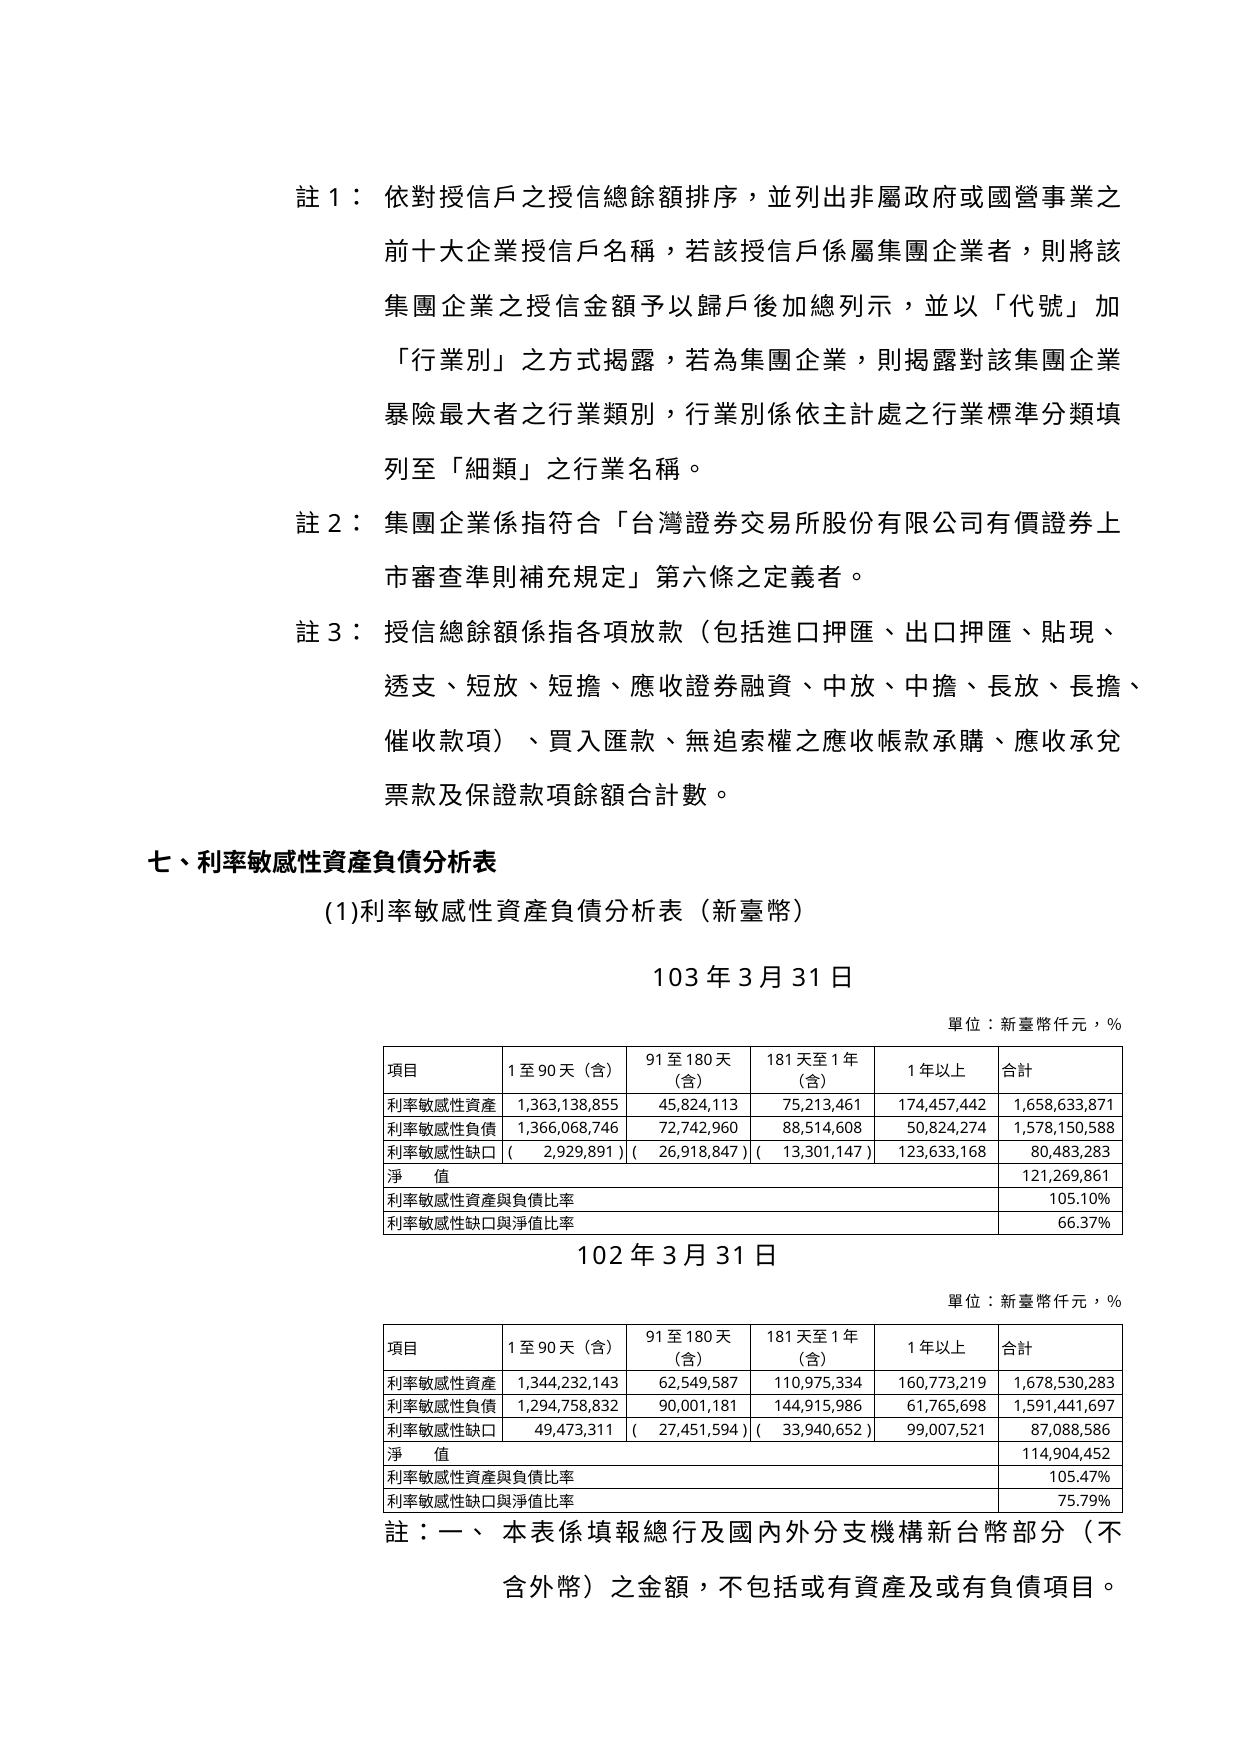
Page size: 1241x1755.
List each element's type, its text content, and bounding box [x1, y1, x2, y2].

text 註3： 授信總餘額係指各項放款（包括進口押匯、出口押匯、貼現、透支、短放、短擔、應收證券融資、中放、中擔、長放、長擔、催收款項）、買入匯款、無追索權之應收帳款承購、應收承兌票款及保證款項餘額合計數。 [295, 612, 1122, 812]
table_header 合計 [999, 1047, 1122, 1092]
table_cell 利率敏感性負債 [384, 1395, 502, 1417]
table_cell 123,633,168 [875, 1141, 998, 1163]
table_cell 174,457,442 [875, 1094, 998, 1116]
table_cell 1,678,530,283 [999, 1371, 1122, 1393]
text 註：一、 本表係填報總行及國內外分支機構新台幣部分（不含外幣）之金額，不包括或有資產及或有負債項目。 [384, 1513, 1122, 1603]
table_cell ( 33,940,652 ) [751, 1418, 874, 1441]
table_header 1至90天（含） [503, 1047, 626, 1092]
table_cell 160,773,219 [875, 1371, 998, 1393]
table_cell 45,824,113 [627, 1094, 750, 1116]
table_header 1至90天（含） [503, 1325, 626, 1370]
table_cell 1,658,633,871 [999, 1094, 1122, 1116]
table_header 1年以上 [875, 1047, 998, 1092]
table_cell 1,344,232,143 [503, 1371, 626, 1393]
table_cell 利率敏感性資產與負債比率 [384, 1466, 998, 1488]
text 七、利率敏感性資產負債分析表 [148, 842, 1138, 878]
text (1)利率敏感性資產負債分析表（新臺幣） [325, 891, 1122, 927]
table_header 項目 [384, 1047, 502, 1092]
table_cell 80,483,283 [999, 1141, 1122, 1163]
table_cell 淨 值 [384, 1164, 998, 1187]
text 單位：新臺幣仟元，％ [148, 1290, 1122, 1312]
text 註2： 集團企業係指符合「台灣證券交易所股份有限公司有價證券上市審查準則補充規定」第六條之定義者。 [295, 503, 1122, 594]
table_cell 61,765,698 [875, 1395, 998, 1417]
text 註1： 依對授信戶之授信總餘額排序，並列出非屬政府或國營事業之前十大企業授信戶名稱，若該授信戶係屬集團企業者，則將該集團企業之授信金額予以歸戶後加總列示，並以「代號」加「行業別」之方式揭露，若為集團企業，則揭露對該集團企業暴險最大者之行業類別，行業別係依主計處之行業標準分類填列至「細類」之行業名稱。 [295, 177, 1122, 485]
table_cell 62,549,587 [627, 1371, 750, 1393]
table_cell 66.37% [999, 1212, 1122, 1234]
table_cell 1,591,441,697 [999, 1395, 1122, 1417]
table_header 91至180天（含） [627, 1047, 750, 1092]
table_header 91至180天（含） [627, 1325, 750, 1370]
table_header 181天至1年（含） [751, 1047, 874, 1092]
table_cell 121,269,861 [999, 1164, 1122, 1187]
table_cell 110,975,334 [751, 1371, 874, 1393]
table_header 合計 [999, 1325, 1122, 1370]
table_cell 72,742,960 [627, 1117, 750, 1140]
table_cell 105.47% [999, 1466, 1122, 1488]
table_header 1年以上 [875, 1325, 998, 1370]
table_cell 49,473,311 [503, 1418, 626, 1441]
table_cell 利率敏感性資產與負債比率 [384, 1188, 998, 1211]
table_cell 50,824,274 [875, 1117, 998, 1140]
table_cell 90,001,181 [627, 1395, 750, 1417]
table_cell 144,915,986 [751, 1395, 874, 1417]
table_cell 利率敏感性缺口與淨值比率 [384, 1489, 998, 1512]
table_cell 1,578,150,588 [999, 1117, 1122, 1140]
table_cell 75,213,461 [751, 1094, 874, 1116]
table_cell ( 2,929,891 ) [503, 1141, 626, 1163]
table_cell ( 13,301,147 ) [751, 1141, 874, 1163]
table_cell 1,294,758,832 [503, 1395, 626, 1417]
table_cell 87,088,586 [999, 1418, 1122, 1441]
table_cell 105.10% [999, 1188, 1122, 1211]
table_header 項目 [384, 1325, 502, 1370]
table_cell 1,363,138,855 [503, 1094, 626, 1116]
table_cell ( 27,451,594 ) [627, 1418, 750, 1441]
text 102年3月31日 [576, 1235, 1122, 1272]
table_cell 利率敏感性資產 [384, 1094, 502, 1116]
table_cell 利率敏感性負債 [384, 1117, 502, 1140]
table_cell 利率敏感性缺口 [384, 1418, 502, 1441]
table_cell 99,007,521 [875, 1418, 998, 1441]
table_cell 1,366,068,746 [503, 1117, 626, 1140]
text 103年3月31日 [384, 958, 1122, 994]
table_cell 利率敏感性缺口與淨值比率 [384, 1212, 998, 1234]
table_cell 114,904,452 [999, 1442, 1122, 1464]
table_cell ( 26,918,847 ) [627, 1141, 750, 1163]
table_cell 88,514,608 [751, 1117, 874, 1140]
text 單位：新臺幣仟元，％ [148, 1012, 1122, 1035]
table_cell 淨 值 [384, 1442, 998, 1464]
table_cell 利率敏感性資產 [384, 1371, 502, 1393]
table_header 181天至1年（含） [751, 1325, 874, 1370]
table_cell 利率敏感性缺口 [384, 1141, 502, 1163]
table_cell 75.79% [999, 1489, 1122, 1512]
